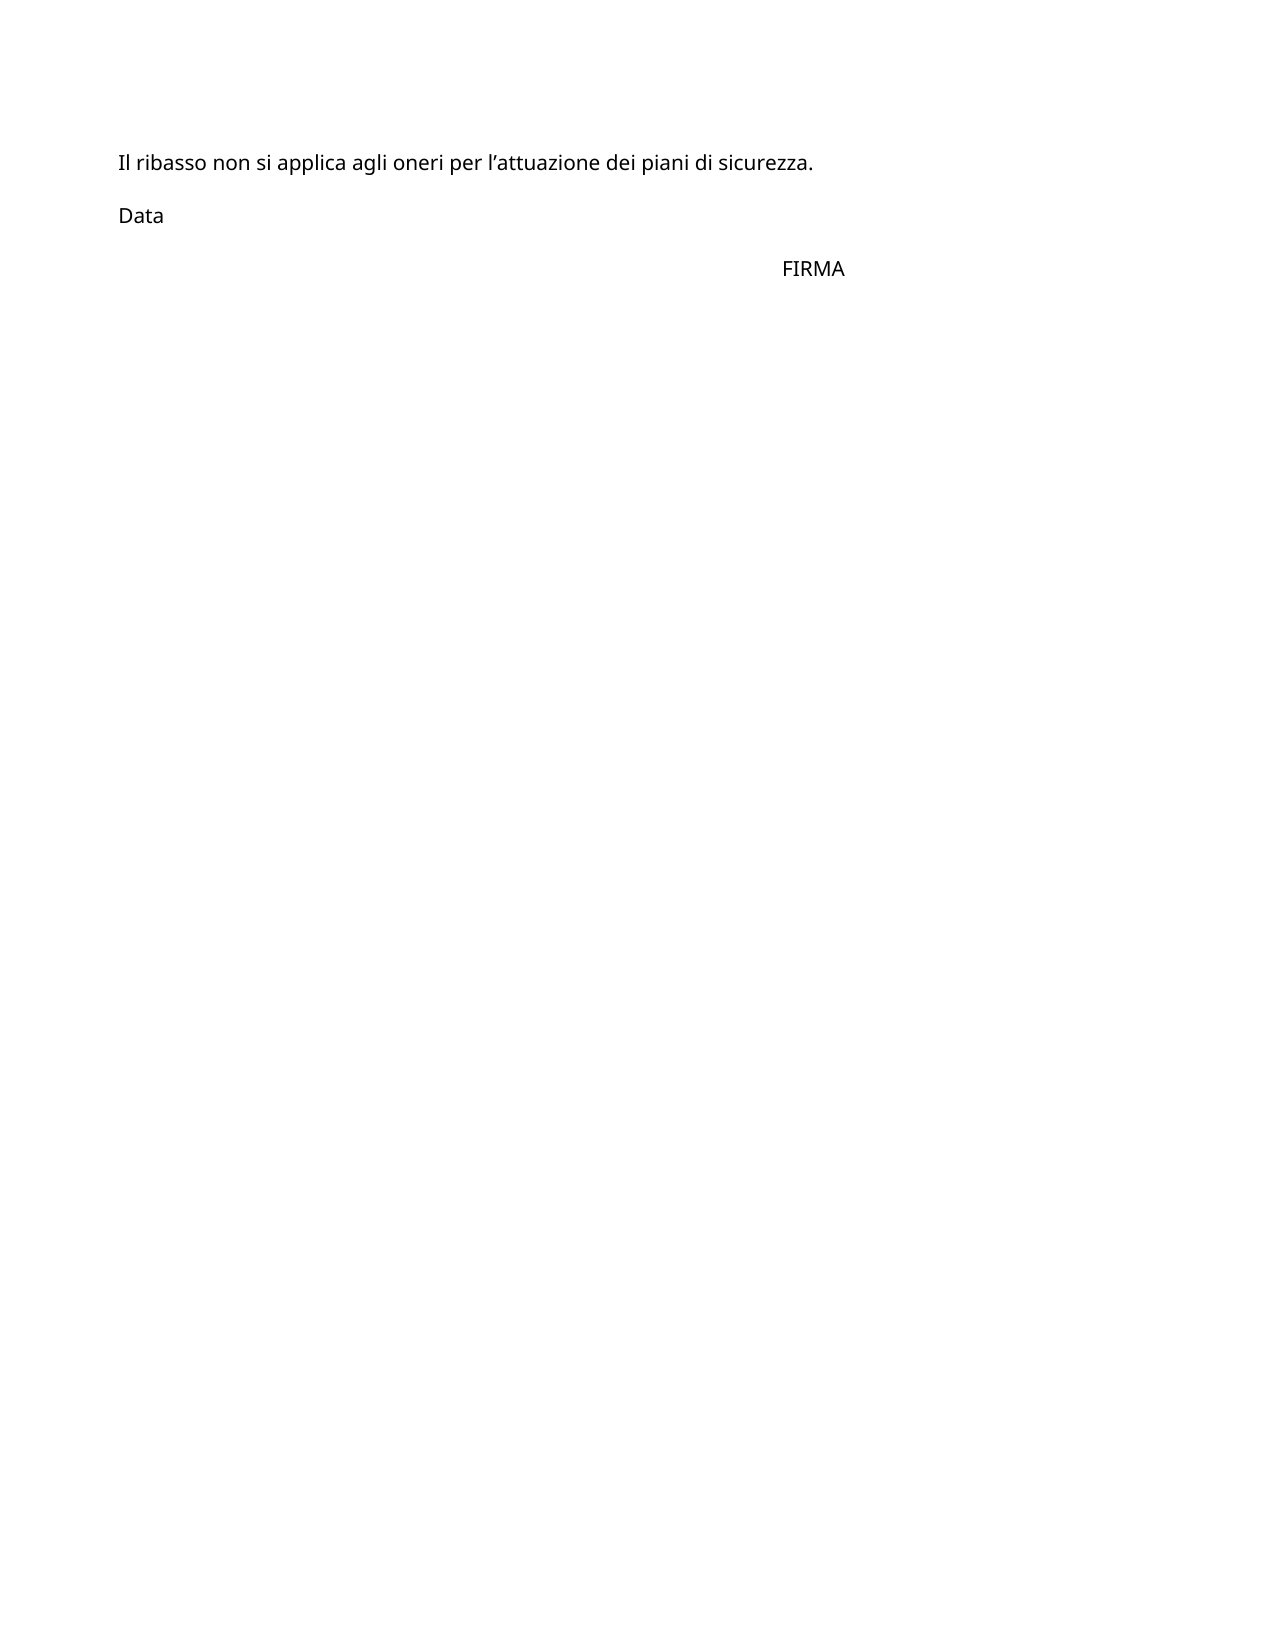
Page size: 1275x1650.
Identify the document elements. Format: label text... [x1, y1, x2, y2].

text Il ribasso non si applica agli oneri per l’attuazione dei piani di sicurezza. [118, 148, 1157, 176]
text FIRMA [708, 254, 1157, 283]
text Data [118, 201, 1157, 229]
